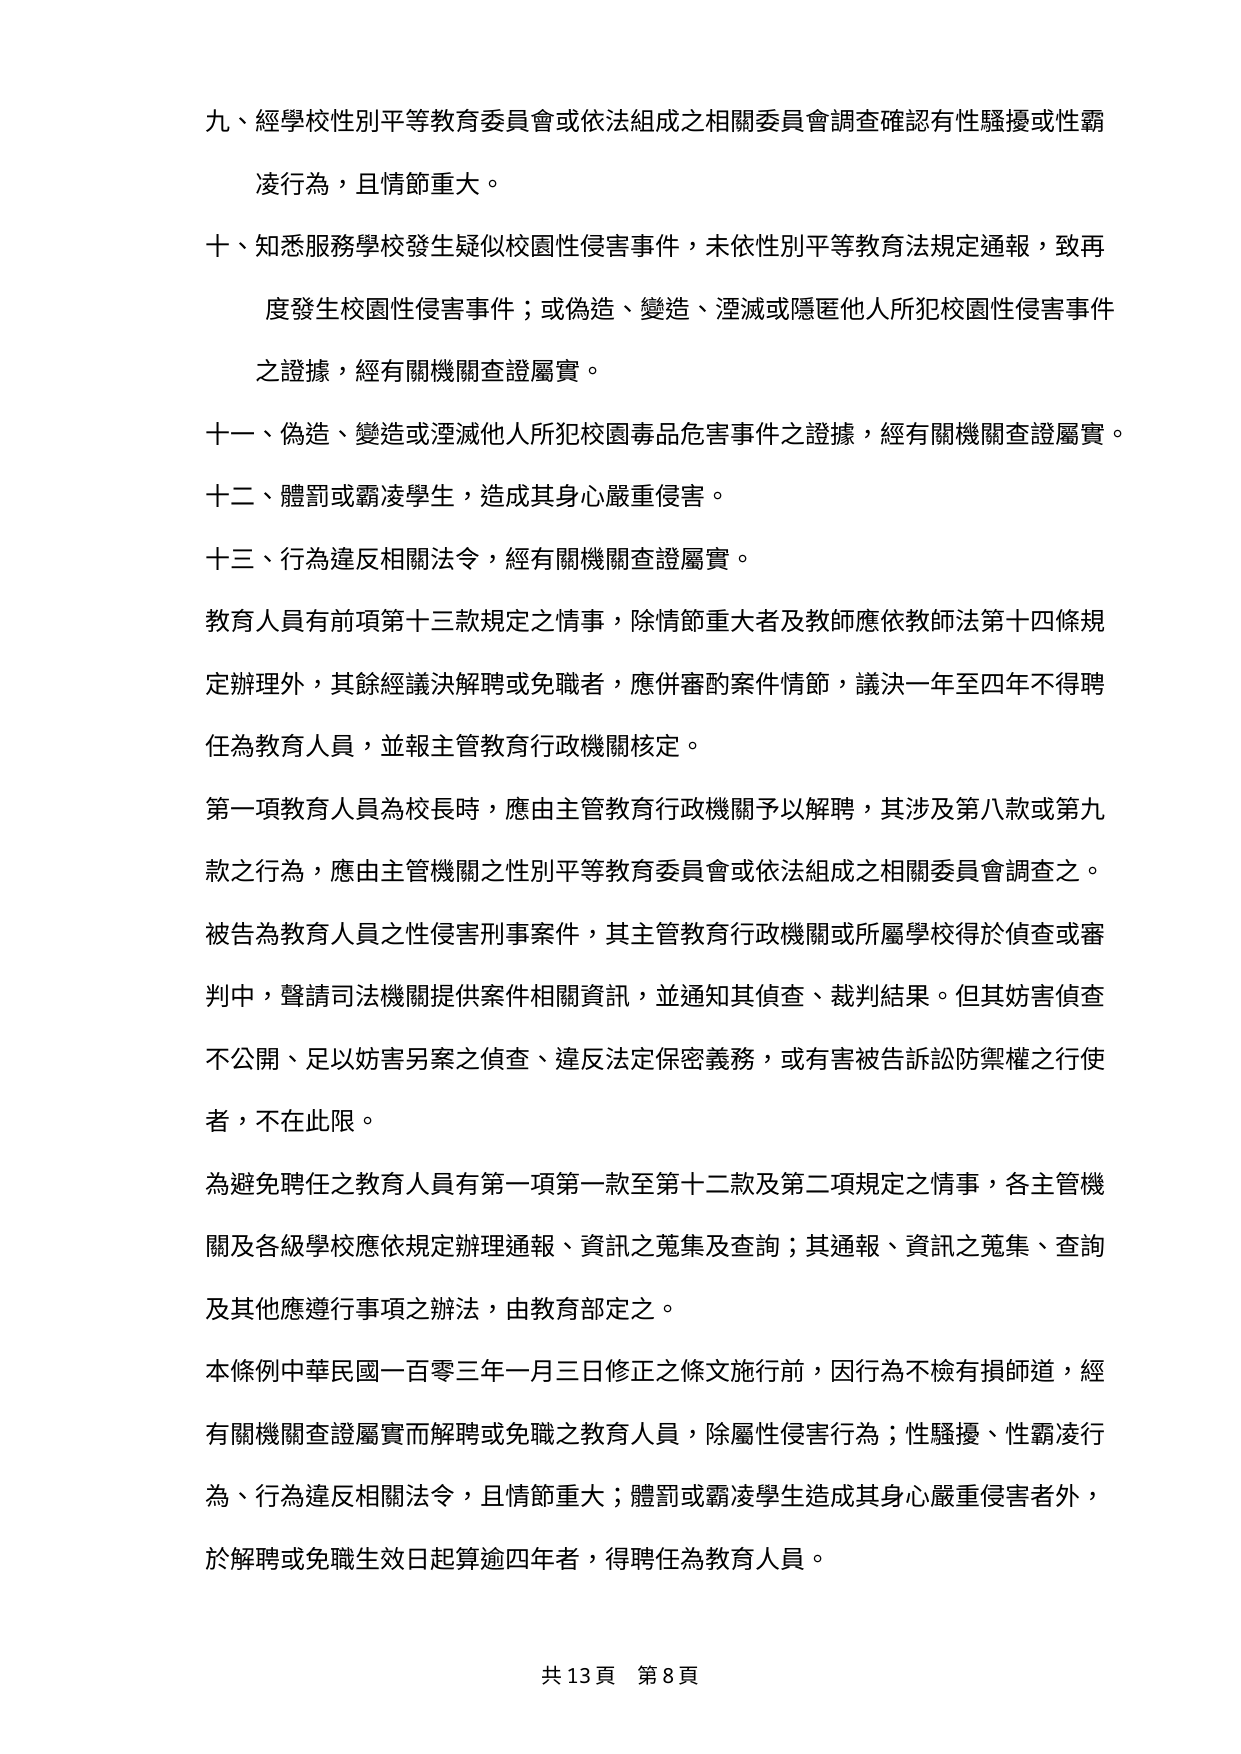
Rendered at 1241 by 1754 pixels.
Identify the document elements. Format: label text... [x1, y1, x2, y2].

text 度發生校園性侵害事件；或偽造、變造、湮滅或隱匿他人所犯校園性侵害事件之證據，經有關機關查證屬實。 [206, 266, 1122, 391]
text 十、知悉服務學校發生疑似校園性侵害事件，未依性別平等教育法規定通報，致再 [206, 203, 1122, 266]
text 被告為教育人員之性侵害刑事案件，其主管教育行政機關或所屬學校得於偵查或審判中，聲請司法機關提供案件相關資訊，並通知其偵查、裁判結果。但其妨害偵查不公開、足以妨害另案之偵查、違反法定保密義務，或有害被告訴訟防禦權之行使者，不在此限。 [206, 891, 1122, 1141]
text 十二、體罰或霸凌學生，造成其身心嚴重侵害。 [118, 453, 1122, 516]
text 為避免聘任之教育人員有第一項第一款至第十二款及第二項規定之情事，各主管機關及各級學校應依規定辦理通報、資訊之蒐集及查詢；其通報、資訊之蒐集、查詢及其他應遵行事項之辦法，由教育部定之。 [206, 1141, 1122, 1328]
text 九、經學校性別平等教育委員會或依法組成之相關委員會調查確認有性騷擾或性霸凌行為，且情節重大。 [206, 78, 1122, 203]
text 教育人員有前項第十三款規定之情事，除情節重大者及教師應依教師法第十四條規定辦理外，其餘經議決解聘或免職者，應併審酌案件情節，議決一年至四年不得聘任為教育人員，並報主管教育行政機關核定。 [206, 578, 1122, 766]
text 本條例中華民國一百零三年一月三日修正之條文施行前，因行為不檢有損師道，經有關機關查證屬實而解聘或免職之教育人員，除屬性侵害行為；性騷擾、性霸凌行為、行為違反相關法令，且情節重大；體罰或霸凌學生造成其身心嚴重侵害者外，於解聘或免職生效日起算逾四年者，得聘任為教育人員。 [206, 1328, 1122, 1578]
text 第一項教育人員為校長時，應由主管教育行政機關予以解聘，其涉及第八款或第九款之行為，應由主管機關之性別平等教育委員會或依法組成之相關委員會調查之。 [206, 766, 1122, 891]
text 十一、偽造、變造或湮滅他人所犯校園毒品危害事件之證據，經有關機關查證屬實。 [206, 391, 1122, 453]
text 十三、行為違反相關法令，經有關機關查證屬實。 [118, 516, 1122, 578]
